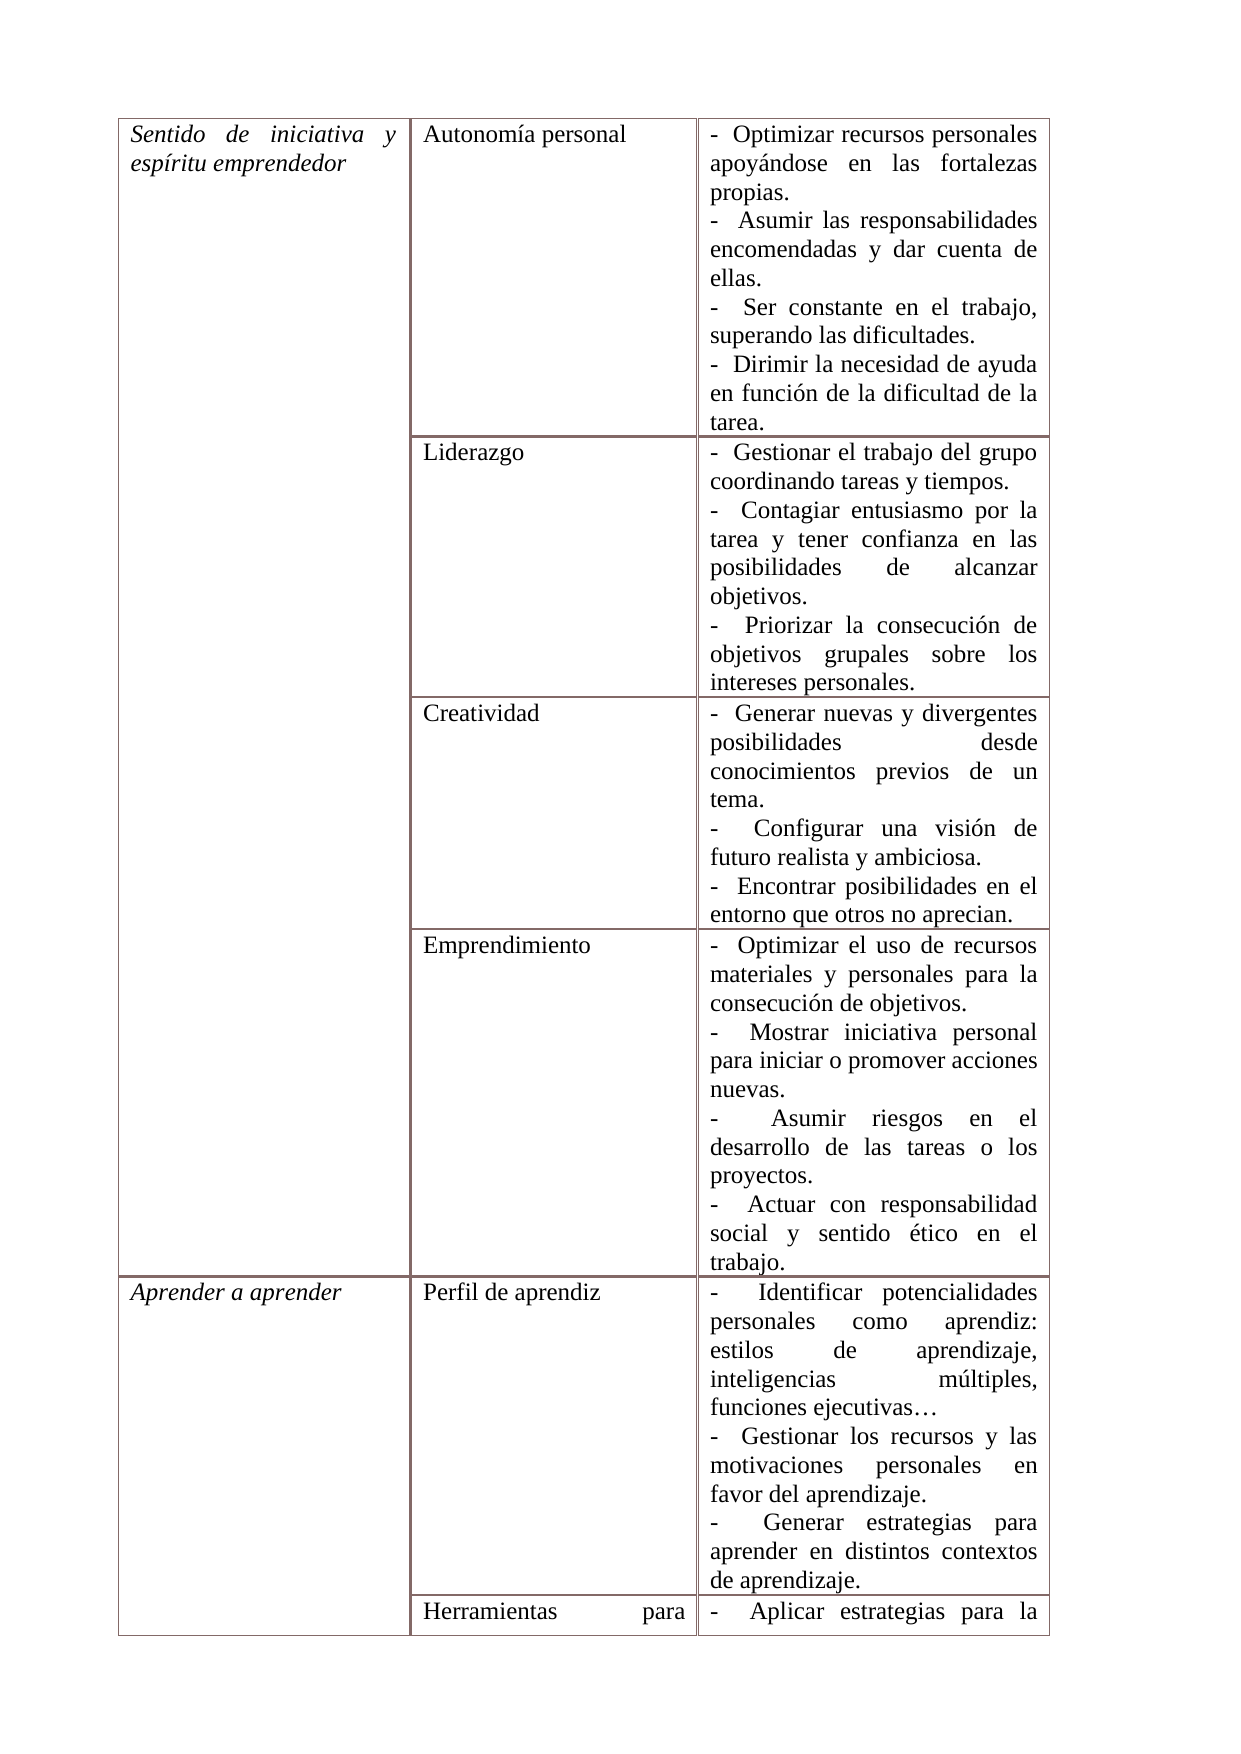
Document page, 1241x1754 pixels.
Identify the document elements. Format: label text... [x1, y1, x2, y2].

table_cell - Identificar potencialidades personales como aprendiz: estilos de aprendizaje, inteligencias múltiples, funciones ejecutivas… - Gestionar los recursos y las motivaciones personales en favor del aprendizaje. - Generar estrategias para aprender en distintos contextos de aprendizaje. [699, 1278, 1049, 1594]
table_cell - Generar nuevas y divergentes posibilidades desde conocimientos previos de un tema. - Configurar una visión de futuro realista y ambiciosa. - Encontrar posibilidades en el entorno que otros no aprecian. [699, 698, 1049, 928]
table_cell Aprender a aprender [119, 1278, 409, 1635]
table_cell - Optimizar recursos personales apoyándose en las fortalezas propias. - Asumir las responsabilidades encomendadas y dar cuenta de ellas. - Ser constante en el trabajo, superando las dificultades. - Dirimir la necesidad de ayuda en función de la dificultad de la tarea. [699, 119, 1049, 435]
table_cell - Gestionar el trabajo del grupo coordinando tareas y tiempos. - Contagiar entusiasmo por la tarea y tener confianza en las posibilidades de alcanzar objetivos. - Priorizar la consecución de objetivos grupales sobre los intereses personales. [699, 438, 1049, 696]
table_cell Creatividad [412, 698, 696, 928]
table_cell Sentido de iniciativa y espíritu emprendedor [119, 119, 409, 1275]
table_cell Herramientas para [412, 1596, 696, 1635]
table_cell Perfil de aprendiz [412, 1278, 696, 1594]
table_cell - Aplicar estrategias para la [699, 1596, 1049, 1635]
table_cell Liderazgo [412, 438, 696, 696]
table_cell Emprendimiento [412, 930, 696, 1275]
table_cell - Optimizar el uso de recursos materiales y personales para la consecución de objetivos. - Mostrar iniciativa personal para iniciar o promover acciones nuevas. - Asumir riesgos en el desarrollo de las tareas o los proyectos. - Actuar con responsabilidad social y sentido ético en el trabajo. [699, 930, 1049, 1275]
table_cell Autonomía personal [412, 119, 696, 435]
